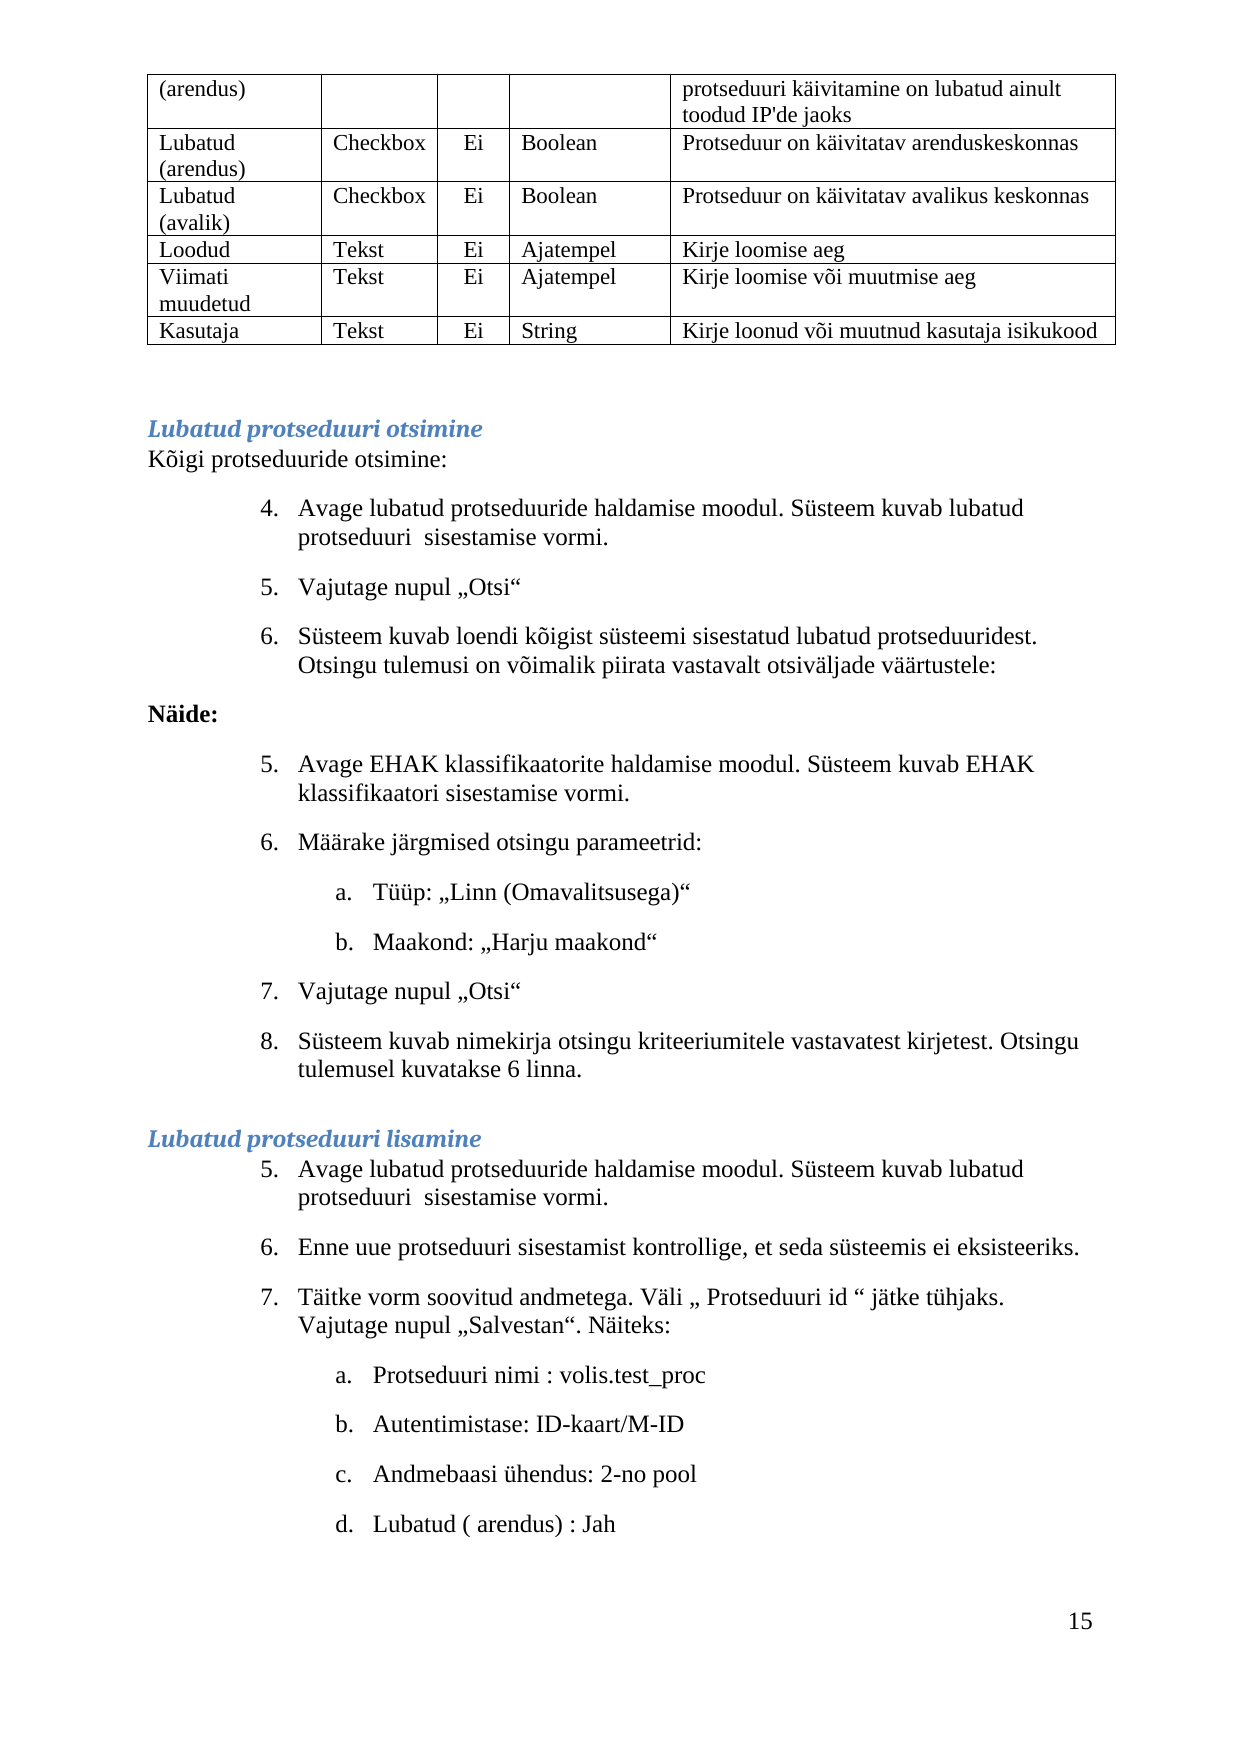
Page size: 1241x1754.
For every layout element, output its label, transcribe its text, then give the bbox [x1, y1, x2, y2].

table_cell [322, 75, 437, 127]
table_cell Tekst [322, 264, 437, 316]
table_cell Boolean [510, 182, 670, 235]
text Näide: [148, 699, 1093, 728]
table_cell Ajatempel [510, 264, 670, 316]
list Autentimistase: ID-kaart/M-ID [335, 1409, 1093, 1438]
table_cell Boolean [510, 129, 670, 181]
text Kõigi protseduuride otsimine: [148, 444, 1093, 472]
list Tüüp: „Linn (Omavalitsusega)“ [335, 877, 1093, 906]
list Maakond: „Harju maakond“ [335, 927, 1093, 955]
table_cell Ajatempel [510, 236, 670, 262]
table_cell Kirje loomise aeg [671, 236, 1115, 262]
table_cell protseduuri käivitamine on lubatud ainult toodud IP'de jaoks [671, 75, 1115, 127]
table_cell Checkbox [322, 129, 437, 181]
table_cell Tekst [322, 317, 437, 343]
table_cell Ei [438, 317, 509, 343]
table_cell (arendus) [148, 75, 321, 127]
list Avage lubatud protseduuride haldamise moodul. Süsteem kuvab lubatud protseduuri sisestamise vormi. [260, 493, 1093, 551]
table_cell Protseduur on käivitatav arenduskeskonnas [671, 129, 1115, 181]
subtitle Lubatud protseduuri otsimine [148, 415, 1093, 444]
list Vajutage nupul „Otsi“ [260, 976, 1093, 1005]
table_cell Ei [438, 264, 509, 316]
table_cell Lubatud (avalik) [148, 182, 321, 235]
table_cell Ei [438, 236, 509, 262]
list Andmebaasi ühendus: 2-no pool [335, 1459, 1093, 1488]
table_cell Viimati muudetud [148, 264, 321, 316]
table_cell [438, 75, 509, 127]
subtitle Lubatud protseduuri lisamine [148, 1125, 1093, 1154]
table_cell Tekst [322, 236, 437, 262]
table_cell Checkbox [322, 182, 437, 235]
table_cell Kirje loomise või muutmise aeg [671, 264, 1115, 316]
list Protseduuri nimi : volis.test_proc [335, 1360, 1093, 1389]
list Määrake järgmised otsingu parameetrid: [260, 827, 1093, 856]
list Enne uue protseduuri sisestamist kontrollige, et seda süsteemis ei eksisteeriks. [260, 1232, 1093, 1261]
table_cell Protseduur on käivitatav avalikus keskonnas [671, 182, 1115, 235]
list Avage lubatud protseduuride haldamise moodul. Süsteem kuvab lubatud protseduuri sisestamise vormi. [260, 1154, 1093, 1211]
table_cell Lubatud (arendus) [148, 129, 321, 181]
list Vajutage nupul „Otsi“ [260, 572, 1093, 600]
list Avage EHAK klassifikaatorite haldamise moodul. Süsteem kuvab EHAK klassifikaatori sisestamise vormi. [260, 749, 1093, 807]
table_cell Loodud [148, 236, 321, 262]
table_cell String [510, 317, 670, 343]
table_cell [510, 75, 670, 127]
table_cell Kasutaja [148, 317, 321, 343]
table_cell Ei [438, 129, 509, 181]
table_cell Kirje loonud või muutnud kasutaja isikukood [671, 317, 1115, 343]
table_cell Ei [438, 182, 509, 235]
list Täitke vorm soovitud andmetega. Väli „ Protseduuri id “ jätke tühjaks. Vajutage nupul „Salvestan“. Näiteks: [260, 1282, 1093, 1339]
list Süsteem kuvab nimekirja otsingu kriteeriumitele vastavatest kirjetest. Otsingu tulemusel kuvatakse 6 linna. [260, 1026, 1093, 1083]
list Süsteem kuvab loendi kõigist süsteemi sisestatud lubatud protseduuridest. Otsingu tulemusi on võimalik piirata vastavalt otsiväljade väärtustele: [260, 621, 1093, 679]
list Lubatud ( arendus) : Jah [335, 1509, 1093, 1537]
